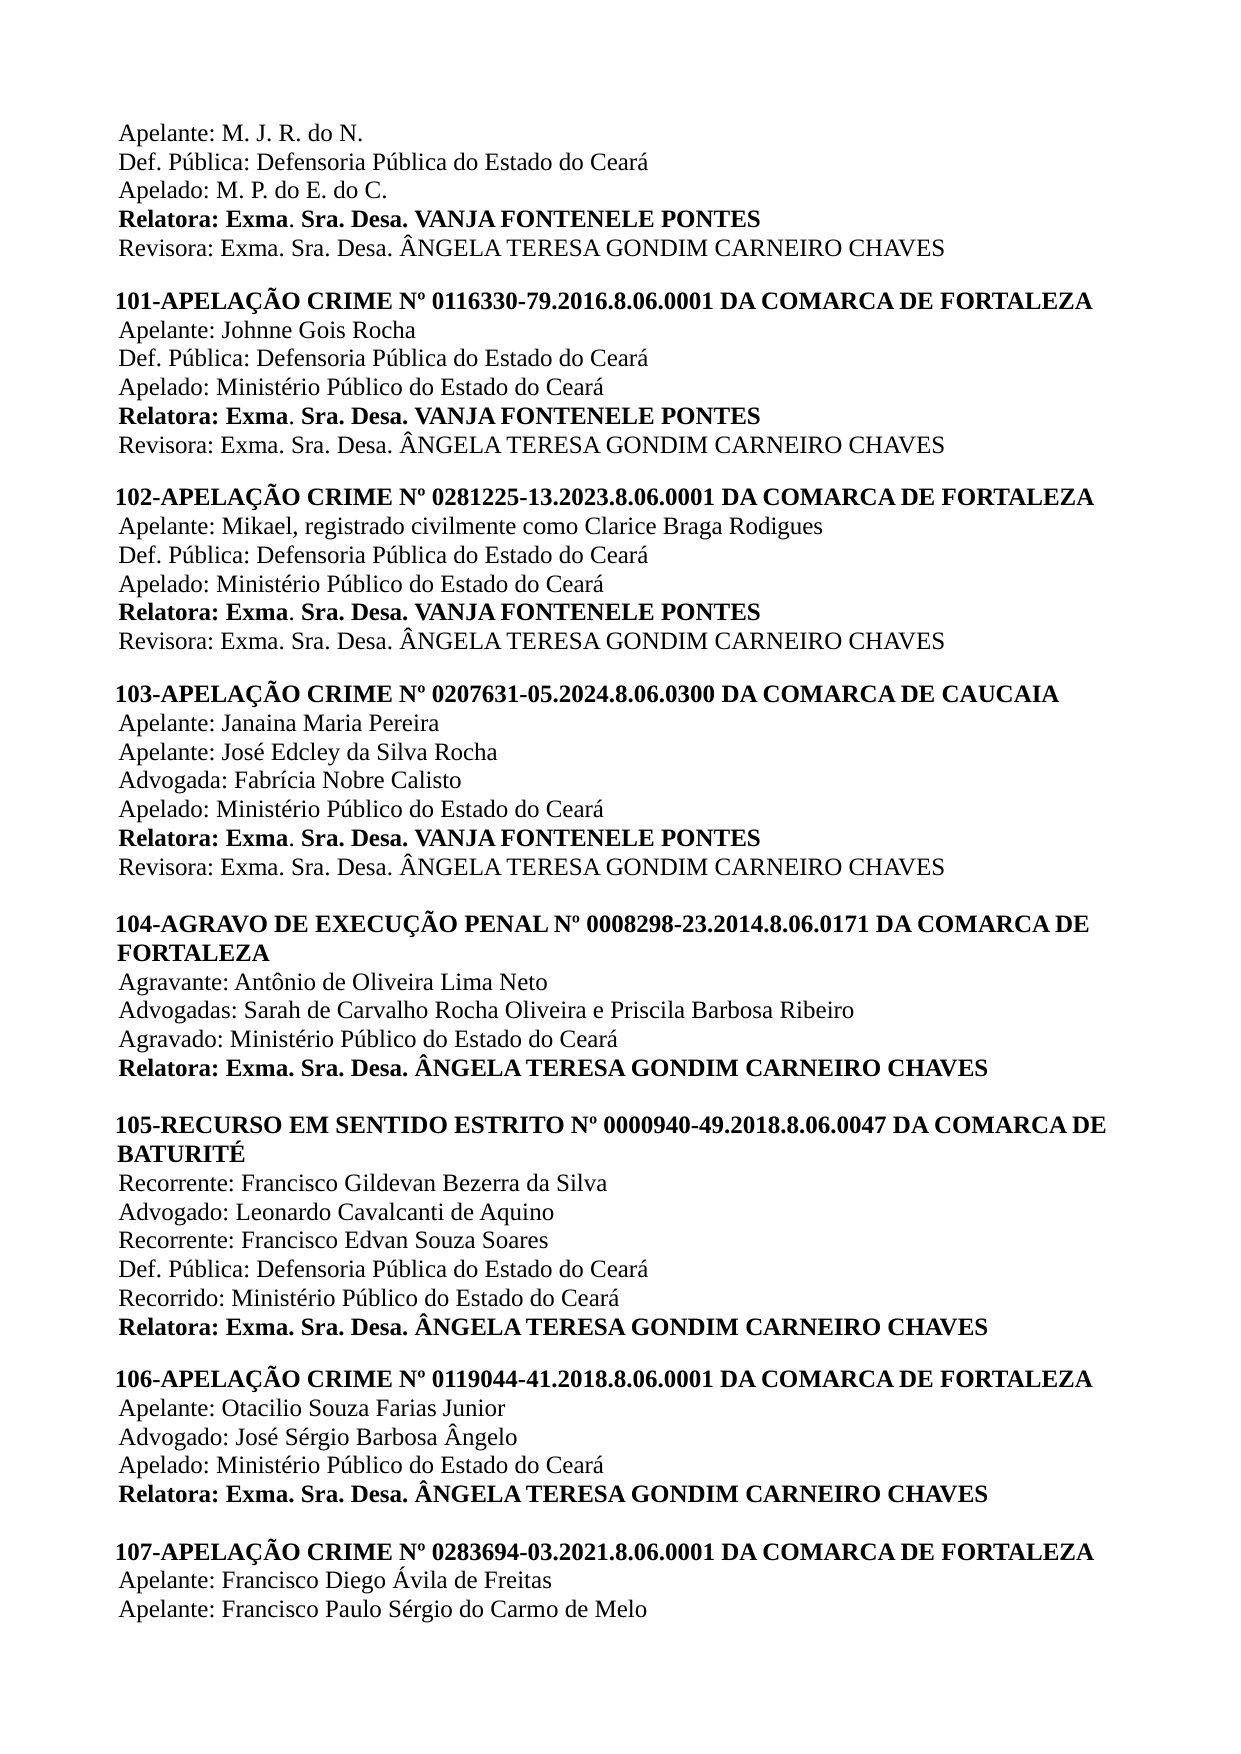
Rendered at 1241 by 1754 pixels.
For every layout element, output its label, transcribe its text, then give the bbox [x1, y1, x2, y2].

text Advogado: Leonardo Cavalcanti de Aquino [118, 1197, 1122, 1225]
text 102-APELAÇÃO CRIME Nº 0281225-13.2023.8.06.0001 DA COMARCA DE FORTALEZA [114, 482, 1122, 511]
text Relatora: Exma. Sra. Desa. VANJA FONTENELE PONTES [118, 401, 1122, 430]
text Apelado: M. P. do E. do C. [118, 176, 1122, 204]
text Relatora: Exma. Sra. Desa. VANJA FONTENELE PONTES [118, 823, 1122, 852]
text 101-APELAÇÃO CRIME Nº 0116330-79.2016.8.06.0001 DA COMARCA DE FORTALEZA [114, 286, 1122, 315]
text Def. Pública: Defensoria Pública do Estado do Ceará [118, 540, 1122, 569]
text Apelante: Francisco Diego Ávila de Freitas [118, 1566, 1122, 1594]
text Recorrente: Francisco Edvan Souza Soares [118, 1225, 1122, 1254]
text Apelante: José Edcley da Silva Rocha [118, 737, 1122, 765]
text Apelado: Ministério Público do Estado do Ceará [118, 569, 1122, 597]
text Revisora: Exma. Sra. Desa. ÂNGELA TERESA GONDIM CARNEIRO CHAVES [118, 852, 1122, 880]
text Apelante: M. J. R. do N. [118, 118, 1122, 147]
text Apelado: Ministério Público do Estado do Ceará [118, 372, 1122, 401]
text Apelante: Otacilio Souza Farias Junior [118, 1393, 1122, 1422]
text Def. Pública: Defensoria Pública do Estado do Ceará [118, 343, 1122, 372]
text Agravante: Antônio de Oliveira Lima Neto [118, 967, 1122, 995]
text Recorrente: Francisco Gildevan Bezerra da Silva [118, 1168, 1122, 1197]
text Advogada: Fabrícia Nobre Calisto [118, 765, 1122, 794]
text 106-APELAÇÃO CRIME Nº 0119044-41.2018.8.06.0001 DA COMARCA DE FORTALEZA [114, 1364, 1122, 1393]
text Apelante: Francisco Paulo Sérgio do Carmo de Melo [118, 1594, 1122, 1623]
text Def. Pública: Defensoria Pública do Estado do Ceará [118, 147, 1122, 176]
text Relatora: Exma. Sra. Desa. VANJA FONTENELE PONTES [118, 597, 1122, 626]
text Relatora: Exma. Sra. Desa. ÂNGELA TERESA GONDIM CARNEIRO CHAVES [118, 1312, 1122, 1340]
text Relatora: Exma. Sra. Desa. ÂNGELA TERESA GONDIM CARNEIRO CHAVES [118, 1053, 1122, 1082]
text Revisora: Exma. Sra. Desa. ÂNGELA TERESA GONDIM CARNEIRO CHAVES [118, 233, 1122, 262]
text 105-RECURSO EM SENTIDO ESTRITO Nº 0000940-49.2018.8.06.0047 DA COMARCA DE BATURITÉ [114, 1110, 1122, 1168]
text Relatora: Exma. Sra. Desa. ÂNGELA TERESA GONDIM CARNEIRO CHAVES [118, 1479, 1122, 1508]
text Apelante: Janaina Maria Pereira [118, 708, 1122, 737]
text Def. Pública: Defensoria Pública do Estado do Ceará [118, 1254, 1122, 1283]
text Apelado: Ministério Público do Estado do Ceará [118, 794, 1122, 823]
text Recorrido: Ministério Público do Estado do Ceará [118, 1283, 1122, 1312]
text Advogado: José Sérgio Barbosa Ângelo [118, 1422, 1122, 1451]
text Advogadas: Sarah de Carvalho Rocha Oliveira e Priscila Barbosa Ribeiro [118, 995, 1122, 1024]
text Apelado: Ministério Público do Estado do Ceará [118, 1451, 1122, 1479]
text Agravado: Ministério Público do Estado do Ceará [118, 1024, 1122, 1053]
text 104-AGRAVO DE EXECUÇÃO PENAL Nº 0008298-23.2014.8.06.0171 DA COMARCA DE FORTALEZA [114, 909, 1122, 967]
text Revisora: Exma. Sra. Desa. ÂNGELA TERESA GONDIM CARNEIRO CHAVES [118, 430, 1122, 458]
text 103-APELAÇÃO CRIME Nº 0207631-05.2024.8.06.0300 DA COMARCA DE CAUCAIA [114, 679, 1122, 708]
text Apelante: Johnne Gois Rocha [118, 315, 1122, 343]
text Relatora: Exma. Sra. Desa. VANJA FONTENELE PONTES [118, 204, 1122, 233]
text 107-APELAÇÃO CRIME Nº 0283694-03.2021.8.06.0001 DA COMARCA DE FORTALEZA [114, 1537, 1122, 1566]
text Revisora: Exma. Sra. Desa. ÂNGELA TERESA GONDIM CARNEIRO CHAVES [118, 626, 1122, 655]
text Apelante: Mikael, registrado civilmente como Clarice Braga Rodigues [118, 511, 1122, 540]
